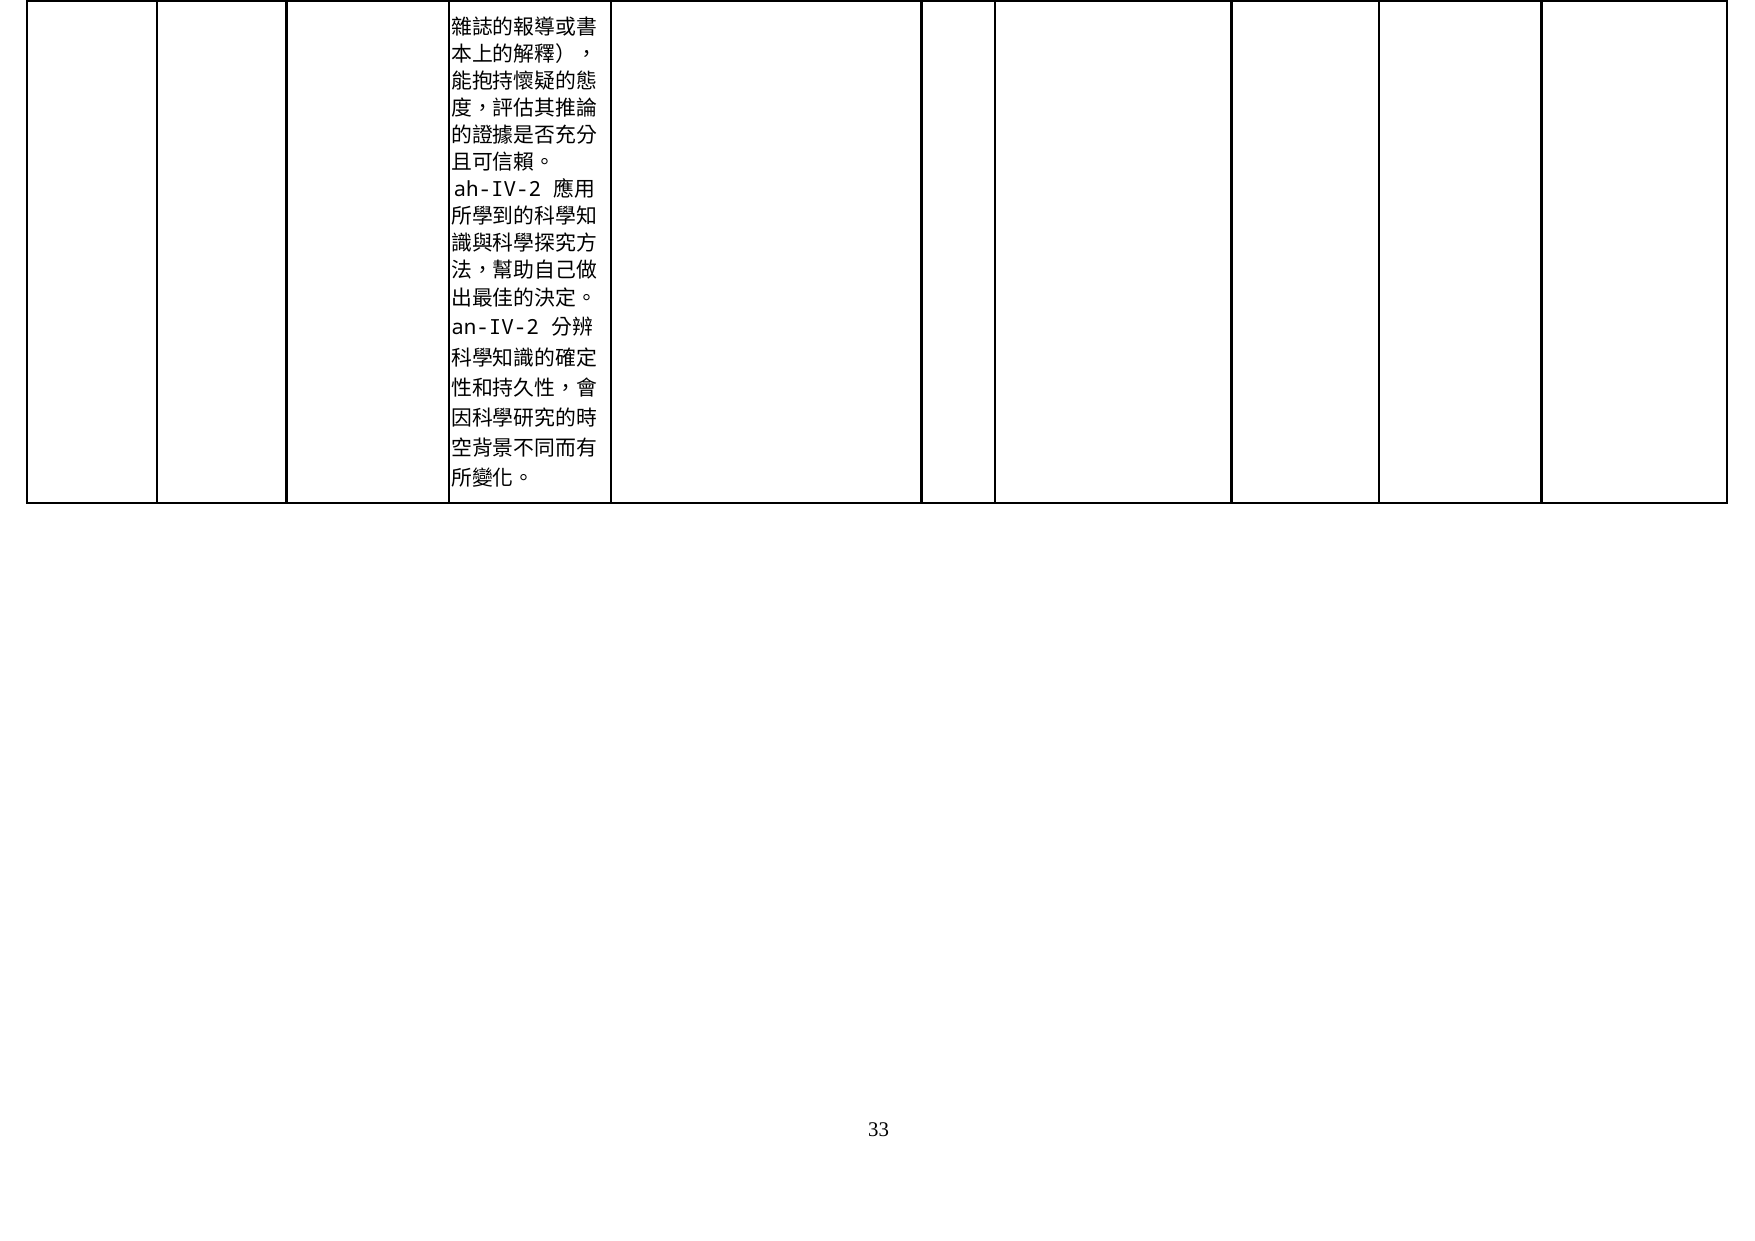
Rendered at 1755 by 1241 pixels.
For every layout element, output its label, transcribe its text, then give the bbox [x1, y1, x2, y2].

table_cell [288, 2, 448, 502]
table_cell [1543, 2, 1726, 502]
table_cell [158, 2, 285, 502]
table_cell [923, 2, 994, 502]
table_cell [612, 2, 920, 502]
table_cell [996, 2, 1230, 502]
table_cell 雜誌的報導或書本上的解釋），能抱持懷疑的態度，評估其推論的證據是否充分且可信賴。 ah-IV-2 應用所學到的科學知識與科學探究方法，幫助自己做出最佳的決定。 an-IV-2 分辨科學知識的確定性和持久性，會因科學研究的時空背景不同而有所變化。 [450, 2, 610, 502]
table_cell [1233, 2, 1378, 502]
table_cell [28, 2, 156, 502]
table_cell [1380, 2, 1540, 502]
